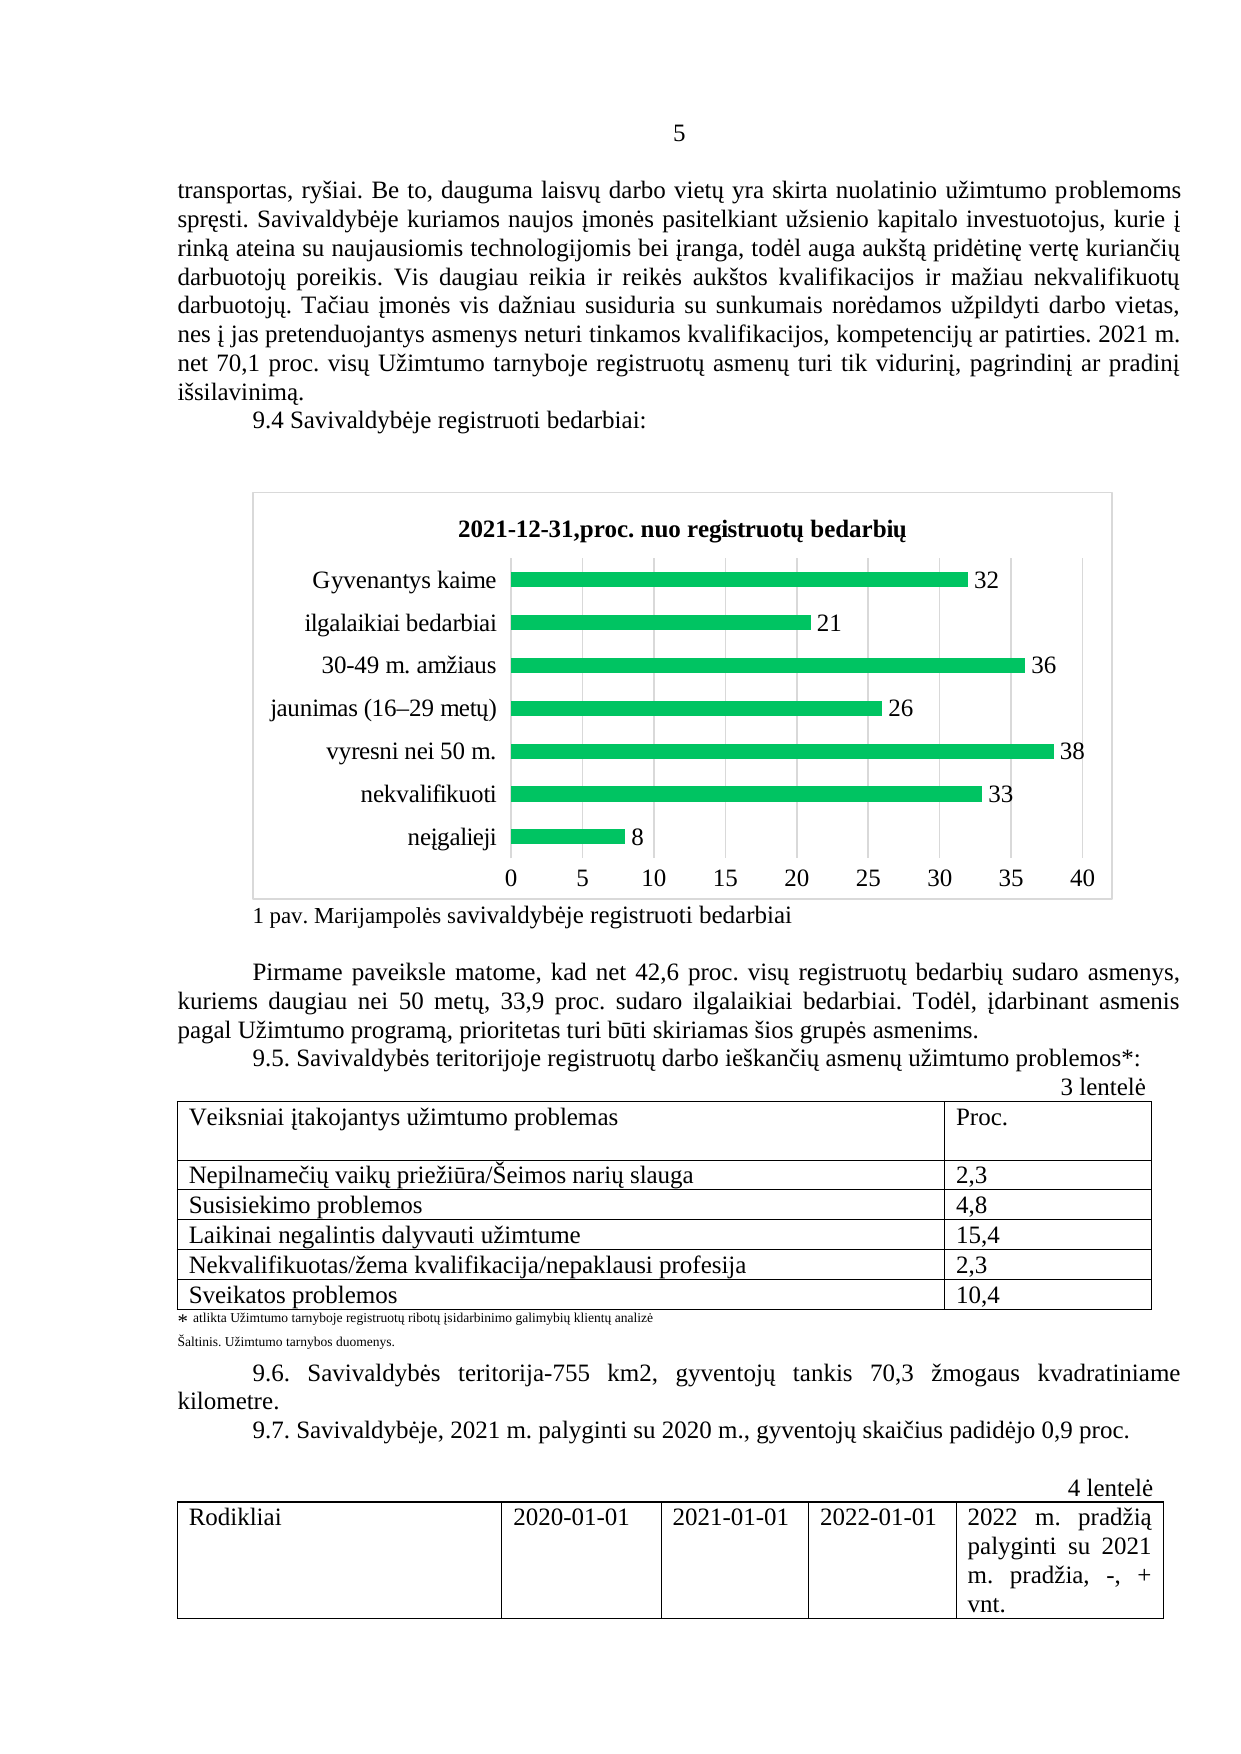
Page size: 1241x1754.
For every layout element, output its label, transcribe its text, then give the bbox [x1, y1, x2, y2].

table_cell Nekvalifikuotas/žema kvalifikacija/nepaklausi profesija [178, 1250, 944, 1279]
table_cell Nepilnamečių vaikų priežiūra/Šeimos narių slauga [178, 1161, 944, 1189]
table_cell 2,3 [945, 1250, 1151, 1279]
table_cell Laikinai negalintis dalyvauti užimtume [178, 1220, 944, 1249]
table_header 2022-01-01 [809, 1503, 956, 1617]
text 9.4 Savivaldybėje registruoti bedarbiai: [177, 406, 1181, 434]
text 3 lentelė [177, 1072, 1196, 1101]
text Šaltinis. Užimtumo tarnybos duomenys. [177, 1333, 1181, 1358]
table_cell 2,3 [945, 1161, 1151, 1189]
table_cell Susisiekimo problemos [178, 1190, 944, 1219]
table_header Proc. [945, 1102, 1151, 1159]
text 9.5. Savivaldybės teritorijoje registruotų darbo ieškančių asmenų užimtumo problemos*: [177, 1043, 1181, 1072]
table_header 2020-01-01 [502, 1503, 661, 1617]
table_cell Sveikatos problemos [178, 1280, 944, 1308]
text * atlikta Užimtumo tarnyboje registruotų ribotų įsidarbinimo galimybių klientų analizė [177, 1309, 1181, 1333]
table_cell 4,8 [945, 1190, 1151, 1219]
text Pirmame paveiksle matome, kad net 42,6 proc. visų registruotų bedarbių sudaro asmenys, kuriems daugiau nei 50 metų, 33,9 proc. sudaro ilgalaikiai bedarbiai. Todėl, įdarbinant asmenis pagal Užimtumo programą, prioritetas turi būti skiriamas šios grupės asmenims. [177, 957, 1181, 1043]
text transportas, ryšiai. Be to, dauguma laisvų darbo vietų yra skirta nuolatinio užimtumo problemoms spręsti. Savivaldybėje kuriamos naujos įmonės pasitelkiant užsienio kapitalo investuotojus, kurie į rinką ateina su naujausiomis technologijomis bei įranga, todėl auga aukštą pridėtinę vertę kuriančių darbuotojų poreikis. Vis daugiau reikia ir reikės aukštos kvalifikacijos ir mažiau nekvalifikuotų darbuotojų. Tačiau įmonės vis dažniau susiduria su sunkumais norėdamos užpildyti darbo vietas, nes į jas pretenduojantys asmenys neturi tinkamos kvalifikacijos, kompetencijų ar patirties. 2021 m. net 70,1 proc. visų Užimtumo tarnyboje registruotų asmenų turi tik vidurinį, pagrindinį ar pradinį išsilavinimą. [177, 176, 1181, 406]
table_header Rodikliai [178, 1503, 501, 1617]
table_header Veiksniai įtakojantys užimtumo problemas [178, 1102, 944, 1159]
text 1 pav. Marijampolės savivaldybėje registruoti bedarbiai [177, 900, 1181, 928]
table_header 2021-01-01 [662, 1503, 808, 1617]
table_cell 15,4 [945, 1220, 1151, 1249]
text 9.6. Savivaldybės teritorija-755 km2, gyventojų tankis 70,3 žmogaus kvadratiniame kilometre. [177, 1358, 1181, 1415]
table_cell 10,4 [945, 1280, 1151, 1308]
text 9.7. Savivaldybėje, 2021 m. palyginti su 2020 m., gyventojų skaičius padidėjo 0,9 proc. [177, 1415, 1181, 1444]
text 4 lentelė [290, 1473, 1181, 1501]
table_header 2022 m. pradžią palyginti su 2021 m. pradžia, -, + vnt. [957, 1503, 1163, 1617]
